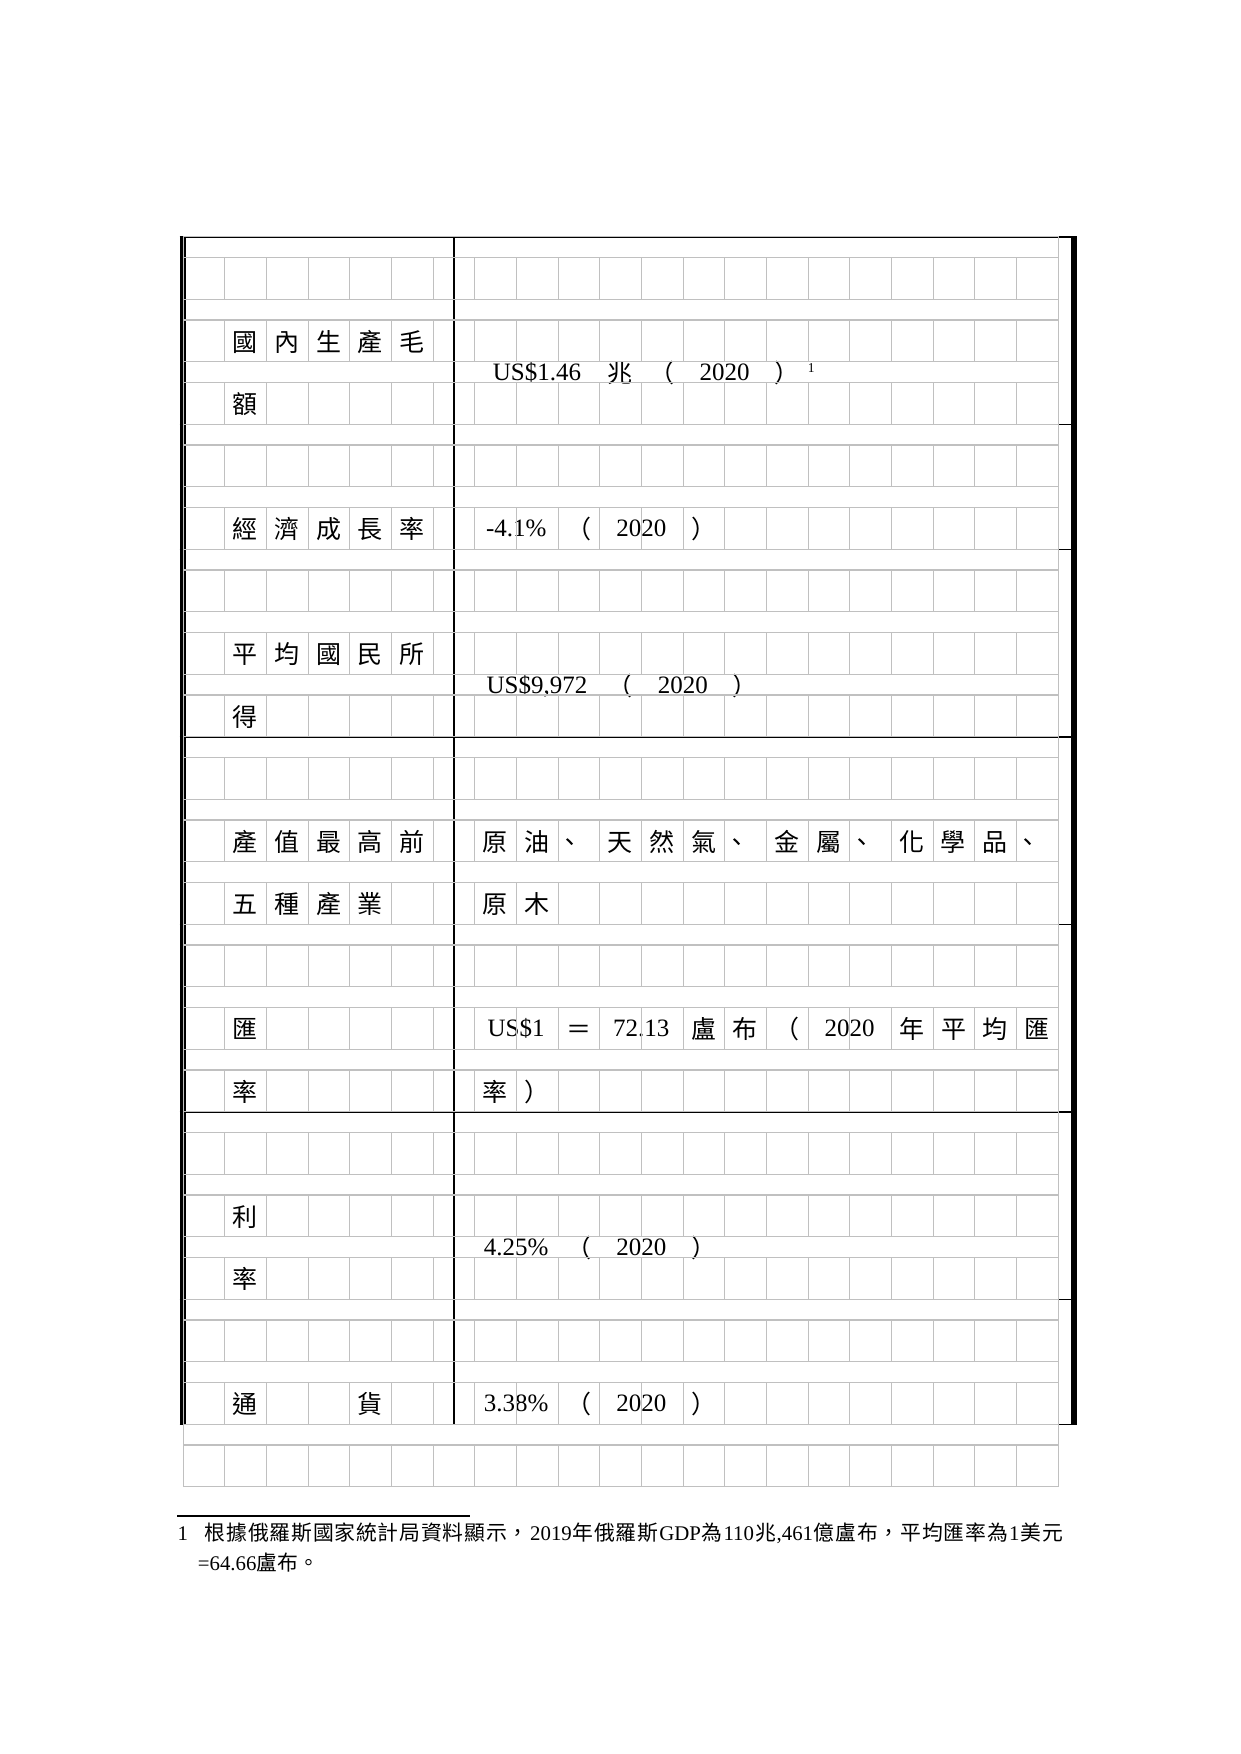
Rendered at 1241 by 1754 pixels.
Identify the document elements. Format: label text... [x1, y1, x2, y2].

table_cell US$1.46兆（2020） [517, 383, 558, 424]
table_cell [186, 738, 453, 757]
table_cell [350, 1196, 391, 1236]
table_cell [225, 946, 266, 986]
table_cell 國 [309, 633, 349, 674]
table_cell 4.25%（2020） [684, 1258, 724, 1299]
table_cell 原油、天然氣、金屬、化學品、原木 [1017, 758, 1058, 799]
table_cell [186, 987, 453, 1007]
table_cell US$1＝72.13盧布（2020年平均匯率） [725, 1071, 766, 1111]
table_cell US$9,972（2020） [975, 633, 1016, 674]
table_cell US$9,972（2020） [455, 696, 474, 736]
table_cell US$1＝72.13盧布（2020年平均匯率） [850, 1071, 891, 1111]
table_cell [186, 1133, 224, 1174]
table_cell 4.25%（2020） [642, 1196, 683, 1236]
table_cell 4.25%（2020） [975, 1196, 1016, 1236]
table_cell [434, 633, 453, 674]
table_cell US$1＝72.13盧布（2020年平均匯率） [559, 1071, 599, 1111]
table_cell 種 [267, 883, 308, 924]
table_cell US$1.46兆（2020） [892, 321, 933, 361]
table_cell -4.1%（2020） [850, 508, 891, 549]
table_cell -4.1%（2020） [975, 446, 1016, 486]
table_cell 3.38%（2020） [1017, 1383, 1058, 1424]
table_cell [392, 571, 433, 611]
table_cell [186, 383, 224, 424]
table_cell [186, 925, 453, 944]
table_cell US$9,972（2020） [684, 696, 724, 736]
table_cell -4.1%（2020） [892, 446, 933, 486]
table_cell US$1＝72.13盧布（2020年平均匯率） [892, 1071, 933, 1111]
table_cell US$1＝72.13盧布（2020年平均匯率） [455, 946, 474, 986]
table_cell US$1＝72.13盧布（2020年平均匯率） [809, 1071, 849, 1111]
table_cell 3.38%（2020） [455, 1321, 474, 1361]
table_cell 原油、天然氣、金屬、化學品、原木 [455, 800, 1058, 819]
table_cell US$9,972（2020） [600, 696, 641, 736]
table_cell US$1.46兆（2020） [1059, 238, 1071, 424]
table_cell 產 [225, 821, 266, 861]
table_cell 3.38%（2020） [934, 1383, 974, 1424]
table_cell 原油、天然氣、金屬、化學品、原木 [1017, 821, 1058, 861]
table_cell US$9,972（2020） [767, 696, 808, 736]
table_cell US$1＝72.13盧布（2020年平均匯率） [559, 946, 599, 986]
table_cell -4.1%（2020） [517, 446, 558, 486]
table_cell US$1.46兆（2020） [725, 383, 766, 424]
table_cell US$1＝72.13盧布（2020年平均匯率） [850, 1008, 891, 1049]
table_cell [267, 383, 308, 424]
table_cell -4.1%（2020） [475, 508, 516, 549]
table_cell [434, 258, 453, 299]
table_cell US$1＝72.13盧布（2020年平均匯率） [455, 925, 1058, 944]
table_cell [309, 1321, 349, 1361]
table_cell 值 [267, 821, 308, 861]
table_cell [350, 1071, 391, 1111]
table_cell US$9,972（2020） [725, 696, 766, 736]
table_cell US$1＝72.13盧布（2020年平均匯率） [517, 946, 558, 986]
table_cell [434, 1383, 453, 1424]
table_cell -4.1%（2020） [642, 446, 683, 486]
table_cell 4.25%（2020） [475, 1133, 516, 1174]
table_cell 前 [392, 821, 433, 861]
table_cell 4.25%（2020） [725, 1196, 766, 1236]
table_cell US$1.46兆（2020） [767, 258, 808, 299]
table_cell 3.38%（2020） [1059, 1300, 1071, 1424]
table_cell [350, 758, 391, 799]
table_cell 原油、天然氣、金屬、化學品、原木 [600, 758, 641, 799]
table_cell [434, 1258, 453, 1299]
table_cell US$1.46兆（2020） [455, 383, 474, 424]
table_cell US$1.46兆（2020） [725, 258, 766, 299]
table_cell 原油、天然氣、金屬、化學品、原木 [850, 821, 891, 861]
table_cell 3.38%（2020） [517, 1383, 558, 1424]
table_cell [186, 446, 224, 486]
table_cell 3.38%（2020） [767, 1321, 808, 1361]
table_cell 4.25%（2020） [517, 1258, 558, 1299]
table_cell US$9,972（2020） [892, 571, 933, 611]
table_cell 3.38%（2020） [455, 1383, 474, 1424]
table_cell [186, 946, 224, 986]
table_cell US$1.46兆（2020） [1017, 258, 1058, 299]
table_cell US$9,972（2020） [684, 571, 724, 611]
table_cell US$1.46兆（2020） [809, 383, 849, 424]
table_cell US$9,972（2020） [809, 633, 849, 674]
table_cell US$9,972（2020） [736, 675, 1058, 694]
table_cell 原油、天然氣、金屬、化學品、原木 [517, 883, 558, 924]
table_cell -4.1%（2020） [934, 446, 974, 486]
table_cell 4.25%（2020） [455, 1258, 474, 1299]
table_cell [186, 696, 224, 736]
table_cell US$9,972（2020） [809, 571, 849, 611]
table_cell US$9,972（2020） [600, 633, 641, 674]
table_cell US$9,972（2020） [892, 633, 933, 674]
table_cell 原油、天然氣、金屬、化學品、原木 [559, 758, 599, 799]
table_cell [392, 446, 433, 486]
table_cell 得 [225, 696, 266, 736]
table_cell 4.25%（2020） [725, 1258, 766, 1299]
table_cell -4.1%（2020） [725, 508, 766, 549]
table_cell [350, 946, 391, 986]
table_cell 3.38%（2020） [455, 1300, 1058, 1319]
table_cell 4.25%（2020） [809, 1196, 849, 1236]
table_cell 原油、天然氣、金屬、化學品、原木 [892, 821, 933, 861]
table_cell [309, 1383, 349, 1424]
table_cell -4.1%（2020） [684, 508, 724, 549]
table_cell US$1＝72.13盧布（2020年平均匯率） [517, 1008, 558, 1049]
table_cell -4.1%（2020） [517, 508, 558, 549]
table_cell 4.25%（2020） [934, 1133, 974, 1174]
table_cell [350, 1258, 391, 1299]
table_cell US$1.46兆（2020） [600, 383, 641, 424]
table_cell 高 [350, 821, 391, 861]
table_cell US$9,972（2020） [934, 571, 974, 611]
table_cell [186, 821, 224, 861]
table_cell 4.25%（2020） [892, 1196, 933, 1236]
table_cell US$9,972（2020） [626, 675, 738, 694]
table_cell 原油、天然氣、金屬、化學品、原木 [850, 883, 891, 924]
table_cell US$1＝72.13盧布（2020年平均匯率） [1017, 1071, 1058, 1111]
table_cell US$9,972（2020） [892, 696, 933, 736]
table_cell [309, 1133, 349, 1174]
table_cell [186, 300, 453, 319]
table_cell [186, 1050, 453, 1069]
table_cell US$1＝72.13盧布（2020年平均匯率） [809, 946, 849, 986]
table_cell [350, 446, 391, 486]
table_cell US$1.46兆（2020） [684, 383, 724, 424]
table_cell 原油、天然氣、金屬、化學品、原木 [809, 821, 849, 861]
table_cell 3.38%（2020） [475, 1321, 516, 1361]
table_cell US$1.46兆（2020） [850, 258, 891, 299]
table_cell 原油、天然氣、金屬、化學品、原木 [1017, 883, 1058, 924]
table_cell US$1＝72.13盧布（2020年平均匯率） [642, 1008, 683, 1049]
table_cell 4.25%（2020） [892, 1258, 933, 1299]
table_cell 原油、天然氣、金屬、化學品、原木 [642, 883, 683, 924]
table_cell [186, 362, 453, 382]
table_cell [267, 946, 308, 986]
table_cell 4.25%（2020） [975, 1133, 1016, 1174]
table_cell [186, 612, 453, 632]
table_cell 民 [350, 633, 391, 674]
table_cell US$1＝72.13盧布（2020年平均匯率） [850, 946, 891, 986]
table_cell [186, 800, 453, 819]
table_cell [186, 1113, 453, 1132]
table_cell US$9,972（2020） [1017, 571, 1058, 611]
table_cell US$9,972（2020） [455, 633, 474, 674]
table_cell 4.25%（2020） [455, 1237, 587, 1257]
table_cell US$1＝72.13盧布（2020年平均匯率） [517, 1071, 558, 1111]
table_cell [267, 1321, 308, 1361]
table_cell [392, 883, 433, 924]
table_cell 4.25%（2020） [695, 1237, 1058, 1257]
table_cell 3.38%（2020） [517, 1321, 558, 1361]
table_cell [309, 696, 349, 736]
table_cell US$9,972（2020） [767, 633, 808, 674]
table_cell US$1＝72.13盧布（2020年平均匯率） [1059, 925, 1071, 1111]
table_cell [186, 425, 453, 444]
table_cell [186, 633, 224, 674]
table_cell [309, 571, 349, 611]
table_cell [186, 1071, 224, 1111]
table_cell [434, 321, 453, 361]
table_cell US$1＝72.13盧布（2020年平均匯率） [475, 1071, 516, 1111]
table_cell US$1.46兆（2020） [684, 321, 724, 361]
table_cell -4.1%（2020） [892, 508, 933, 549]
table_cell 3.38%（2020） [767, 1383, 808, 1424]
table_cell US$1.46兆（2020） [975, 321, 1016, 361]
table_cell US$9,972（2020） [850, 571, 891, 611]
table_cell 毛 [392, 321, 433, 361]
table_cell 4.25%（2020） [725, 1133, 766, 1174]
table_cell 4.25%（2020） [850, 1196, 891, 1236]
table_cell US$1.46兆（2020） [642, 321, 683, 361]
table_cell 原油、天然氣、金屬、化學品、原木 [1059, 738, 1071, 924]
table_cell US$1.46兆（2020） [642, 383, 683, 424]
table_cell US$1.46兆（2020） [684, 258, 724, 299]
table_cell [434, 883, 453, 924]
table_cell 原油、天然氣、金屬、化學品、原木 [559, 883, 599, 924]
table_cell 3.38%（2020） [809, 1321, 849, 1361]
table_cell 原油、天然氣、金屬、化學品、原木 [975, 821, 1016, 861]
table_cell [392, 1196, 433, 1236]
table_cell US$1.46兆（2020） [1017, 321, 1058, 361]
table_cell 利 [225, 1196, 266, 1236]
table_cell [225, 571, 266, 611]
table_cell 原油、天然氣、金屬、化學品、原木 [767, 758, 808, 799]
table_cell -4.1%（2020） [455, 425, 1058, 444]
table_cell 原油、天然氣、金屬、化學品、原木 [559, 821, 599, 861]
table_cell [186, 238, 453, 257]
table_cell US$9,972（2020） [975, 571, 1016, 611]
table_cell 生 [309, 321, 349, 361]
table_cell [434, 758, 453, 799]
table_cell [267, 258, 308, 299]
table_cell [434, 1008, 453, 1049]
table_cell [186, 862, 453, 882]
table_cell [434, 946, 453, 986]
table_cell 4.25%（2020） [517, 1196, 558, 1236]
table_cell [309, 258, 349, 299]
table_cell -4.1%（2020） [475, 446, 516, 486]
table_cell [434, 1133, 453, 1174]
table_cell [186, 258, 224, 299]
table_cell 原油、天然氣、金屬、化學品、原木 [455, 738, 1058, 757]
table_cell 原油、天然氣、金屬、化學品、原木 [455, 883, 474, 924]
table_cell US$1.46兆（2020） [455, 258, 474, 299]
table_cell 原油、天然氣、金屬、化學品、原木 [475, 758, 516, 799]
table_cell 原油、天然氣、金屬、化學品、原木 [809, 758, 849, 799]
table_cell US$1.46兆（2020） [850, 383, 891, 424]
table_cell [350, 571, 391, 611]
table_cell 匯 [225, 1008, 266, 1049]
table_cell US$1＝72.13盧布（2020年平均匯率） [809, 1008, 849, 1049]
table_cell US$1＝72.13盧布（2020年平均匯率） [975, 1071, 1016, 1111]
table_cell 業 [350, 883, 391, 924]
table_cell US$9,972（2020） [850, 696, 891, 736]
table_cell 最 [309, 821, 349, 861]
table_cell US$1.46兆（2020） [767, 321, 808, 361]
table_cell US$1.46兆（2020） [475, 258, 516, 299]
table_cell US$1＝72.13盧布（2020年平均匯率） [975, 946, 1016, 986]
table_cell 原油、天然氣、金屬、化學品、原木 [725, 821, 766, 861]
table_cell [186, 1258, 224, 1299]
table_cell 原油、天然氣、金屬、化學品、原木 [517, 821, 558, 861]
table_cell 4.25%（2020） [850, 1258, 891, 1299]
table_cell [392, 258, 433, 299]
table_cell 原油、天然氣、金屬、化學品、原木 [975, 883, 1016, 924]
table_cell 3.38%（2020） [934, 1321, 974, 1361]
table_cell [267, 1258, 308, 1299]
table_cell 4.25%（2020） [767, 1196, 808, 1236]
table_cell [225, 758, 266, 799]
table_cell 4.25%（2020） [809, 1133, 849, 1174]
table_cell 4.25%（2020） [455, 1113, 1058, 1132]
table_cell [225, 258, 266, 299]
table_cell [350, 1008, 391, 1049]
table_cell US$1.46兆（2020） [531, 362, 616, 382]
table_cell US$9,972（2020） [455, 571, 474, 611]
table_cell [267, 446, 308, 486]
table_cell 平 [225, 633, 266, 674]
table_cell 4.25%（2020） [600, 1258, 641, 1299]
table_cell US$1＝72.13盧布（2020年平均匯率） [642, 1071, 683, 1111]
table_cell -4.1%（2020） [455, 508, 474, 549]
table_cell 原油、天然氣、金屬、化學品、原木 [600, 883, 641, 924]
table_cell 長 [350, 508, 391, 549]
table_cell 原油、天然氣、金屬、化學品、原木 [642, 758, 683, 799]
table_cell US$9,972（2020） [1017, 633, 1058, 674]
table_cell 3.38%（2020） [600, 1383, 641, 1424]
table_cell 五 [225, 883, 266, 924]
table_cell 4.25%（2020） [600, 1196, 641, 1236]
table_cell [225, 1321, 266, 1361]
table_cell -4.1%（2020） [767, 508, 808, 549]
table_cell 3.38%（2020） [475, 1383, 516, 1424]
table_cell 原油、天然氣、金屬、化學品、原木 [850, 758, 891, 799]
table_cell 3.38%（2020） [642, 1321, 683, 1361]
table_cell 原油、天然氣、金屬、化學品、原木 [475, 883, 516, 924]
table_cell US$9,972（2020） [475, 696, 516, 736]
table_cell [225, 446, 266, 486]
table_cell [267, 696, 308, 736]
table_cell US$9,972（2020） [809, 696, 849, 736]
table_cell US$1.46兆（2020） [559, 258, 599, 299]
table_cell [186, 1175, 453, 1194]
table_cell [267, 571, 308, 611]
table_cell 原油、天然氣、金屬、化學品、原木 [684, 821, 724, 861]
table_cell 4.25%（2020） [475, 1258, 516, 1299]
table_cell [186, 675, 453, 694]
table_cell [392, 1383, 433, 1424]
table_cell -4.1%（2020） [600, 446, 641, 486]
table_cell 4.25%（2020） [455, 1133, 474, 1174]
table_cell -4.1%（2020） [767, 446, 808, 486]
table_cell 4.25%（2020） [1017, 1258, 1058, 1299]
table_cell US$9,972（2020） [725, 571, 766, 611]
table_cell 原油、天然氣、金屬、化學品、原木 [455, 862, 1058, 882]
table_cell 4.25%（2020） [600, 1133, 641, 1174]
table_cell US$1.46兆（2020） [623, 362, 670, 382]
table_cell US$1.46兆（2020） [850, 321, 891, 361]
table_cell US$1＝72.13盧布（2020年平均匯率） [684, 1071, 724, 1111]
table_cell 4.25%（2020） [585, 1237, 697, 1257]
table_cell [309, 1258, 349, 1299]
table_cell US$1＝72.13盧布（2020年平均匯率） [600, 946, 641, 986]
table_cell US$1＝72.13盧布（2020年平均匯率） [934, 946, 974, 986]
table_cell 3.38%（2020） [725, 1321, 766, 1361]
table_cell 3.38%（2020） [1017, 1321, 1058, 1361]
table_cell [309, 383, 349, 424]
table_cell 3.38%（2020） [559, 1383, 599, 1424]
table_cell 原油、天然氣、金屬、化學品、原木 [934, 883, 974, 924]
table_cell US$1＝72.13盧布（2020年平均匯率） [934, 1008, 974, 1049]
table_cell -4.1%（2020） [725, 446, 766, 486]
table_cell US$9,972（2020） [642, 696, 683, 736]
table_cell 4.25%（2020） [455, 1196, 474, 1236]
table_cell 產 [309, 883, 349, 924]
table_cell [186, 1362, 453, 1382]
table_cell US$9,972（2020） [525, 675, 628, 694]
table_cell US$1＝72.13盧布（2020年平均匯率） [455, 987, 1058, 1007]
table_cell US$1＝72.13盧布（2020年平均匯率） [892, 946, 933, 986]
table_cell US$1＝72.13盧布（2020年平均匯率） [475, 946, 516, 986]
table_cell 原油、天然氣、金屬、化學品、原木 [809, 883, 849, 924]
table_cell [392, 1321, 433, 1361]
table_cell [434, 696, 453, 736]
table_cell 3.38%（2020） [892, 1383, 933, 1424]
table_cell [392, 1071, 433, 1111]
table_cell US$1＝72.13盧布（2020年平均匯率） [455, 1071, 474, 1111]
table_cell US$1.46兆（2020） [975, 383, 1016, 424]
table_cell US$9,972（2020） [455, 612, 1058, 632]
table_cell [392, 758, 433, 799]
table_cell 所 [392, 633, 433, 674]
table_cell US$1.46兆（2020） [559, 321, 599, 361]
table_cell [392, 1008, 433, 1049]
table_cell 4.25%（2020） [475, 1196, 516, 1236]
table_cell US$1＝72.13盧布（2020年平均匯率） [642, 946, 683, 986]
table_cell US$1.46兆（2020） [892, 258, 933, 299]
table_cell US$9,972（2020） [1017, 696, 1058, 736]
table_cell US$1＝72.13盧布（2020年平均匯率） [767, 1071, 808, 1111]
table_cell US$1＝72.13盧布（2020年平均匯率） [600, 1071, 641, 1111]
table_cell 4.25%（2020） [684, 1196, 724, 1236]
table_cell US$1.46兆（2020） [475, 383, 516, 424]
table_cell US$1.46兆（2020） [455, 238, 1058, 257]
table_cell 成 [309, 508, 349, 549]
table_cell 4.25%（2020） [455, 1175, 1058, 1194]
table_cell -4.1%（2020） [809, 508, 849, 549]
table_cell 原油、天然氣、金屬、化學品、原木 [517, 758, 558, 799]
table_cell 原油、天然氣、金屬、化學品、原木 [725, 758, 766, 799]
table_cell 3.38%（2020） [892, 1321, 933, 1361]
table_cell 原油、天然氣、金屬、化學品、原木 [975, 758, 1016, 799]
table_cell -4.1%（2020） [975, 508, 1016, 549]
table_cell 4.25%（2020） [934, 1196, 974, 1236]
table_cell [186, 321, 224, 361]
table_cell [434, 446, 453, 486]
table_cell US$1＝72.13盧布（2020年平均匯率） [975, 1008, 1016, 1049]
table_cell 3.38%（2020） [684, 1321, 724, 1361]
table_cell US$1.46兆（2020） [517, 321, 558, 361]
table_cell US$1＝72.13盧布（2020年平均匯率） [455, 1008, 474, 1049]
table_cell [186, 1383, 224, 1424]
table_cell 原油、天然氣、金屬、化學品、原木 [934, 821, 974, 861]
table_cell [186, 508, 224, 549]
table_cell [309, 1196, 349, 1236]
table_cell 3.38%（2020） [600, 1321, 641, 1361]
table_cell US$1.46兆（2020） [809, 321, 849, 361]
table_cell US$9,972（2020） [559, 571, 599, 611]
table_cell US$1＝72.13盧布（2020年平均匯率） [1017, 1008, 1058, 1049]
table_cell [309, 946, 349, 986]
table_cell 內 [267, 321, 308, 361]
table_cell [434, 1071, 453, 1111]
table_cell -4.1%（2020） [1059, 425, 1071, 549]
table_cell [186, 487, 453, 507]
table_cell [186, 1321, 224, 1361]
table_cell 原油、天然氣、金屬、化學品、原木 [725, 883, 766, 924]
table_cell 3.38%（2020） [850, 1321, 891, 1361]
table_cell US$1.46兆（2020） [1017, 383, 1058, 424]
table_cell [392, 383, 433, 424]
table_cell US$1.46兆（2020） [892, 383, 933, 424]
table_cell 率 [392, 508, 433, 549]
table_cell 4.25%（2020） [975, 1258, 1016, 1299]
table_cell US$9,972（2020） [559, 696, 599, 736]
table_cell US$1＝72.13盧布（2020年平均匯率） [600, 1008, 641, 1049]
table_cell US$1.46兆（2020） [600, 258, 641, 299]
table_cell US$9,972（2020） [934, 696, 974, 736]
table_cell US$1.46兆（2020） [600, 321, 641, 361]
table_cell US$1.46兆（2020） [455, 300, 1058, 319]
table_cell [267, 758, 308, 799]
table_cell US$1.46兆（2020） [455, 362, 530, 382]
table_cell 3.38%（2020） [559, 1321, 599, 1361]
table_cell [309, 446, 349, 486]
table_cell US$1.46兆（2020） [809, 258, 849, 299]
table_cell -4.1%（2020） [642, 508, 683, 549]
table_cell 4.25%（2020） [642, 1258, 683, 1299]
table_cell 4.25%（2020） [684, 1133, 724, 1174]
table_cell 3.38%（2020） [725, 1383, 766, 1424]
table_cell 4.25%（2020） [517, 1133, 558, 1174]
table_cell 3.38%（2020） [455, 1362, 1058, 1382]
table_cell [350, 1321, 391, 1361]
table_cell 貨 [350, 1383, 391, 1424]
table_cell US$1＝72.13盧布（2020年平均匯率） [684, 946, 724, 986]
table_cell 4.25%（2020） [559, 1258, 599, 1299]
table_cell 原油、天然氣、金屬、化學品、原木 [684, 883, 724, 924]
table_cell US$9,972（2020） [517, 696, 558, 736]
table_cell US$9,972（2020） [850, 633, 891, 674]
table_cell 4.25%（2020） [642, 1133, 683, 1174]
table_cell [267, 1383, 308, 1424]
table_cell US$1.46兆（2020） [642, 258, 683, 299]
table_cell US$1＝72.13盧布（2020年平均匯率） [934, 1071, 974, 1111]
table_cell 3.38%（2020） [975, 1321, 1016, 1361]
table_cell 4.25%（2020） [767, 1133, 808, 1174]
table_cell US$9,972（2020） [642, 571, 683, 611]
table_cell US$1＝72.13盧布（2020年平均匯率） [475, 1008, 516, 1049]
table_cell 濟 [267, 508, 308, 549]
table_cell 4.25%（2020） [767, 1258, 808, 1299]
table_cell US$1.46兆（2020） [668, 362, 780, 382]
table_cell 4.25%（2020） [559, 1133, 599, 1174]
table_cell [309, 1071, 349, 1111]
table_cell [186, 1237, 453, 1257]
table_cell -4.1%（2020） [600, 508, 641, 549]
table_cell 4.25%（2020） [1017, 1133, 1058, 1174]
table_cell US$9,972（2020） [517, 571, 558, 611]
table_cell [225, 1133, 266, 1174]
table_cell US$1.46兆（2020） [778, 362, 1058, 382]
table_cell [392, 1133, 433, 1174]
table_cell US$1＝72.13盧布（2020年平均匯率） [1017, 946, 1058, 986]
table_cell 率 [225, 1258, 266, 1299]
table_cell US$9,972（2020） [475, 633, 516, 674]
table_cell 3.38%（2020） [642, 1383, 683, 1424]
table_cell US$1.46兆（2020） [725, 321, 766, 361]
table_cell 原油、天然氣、金屬、化學品、原木 [455, 821, 474, 861]
table_cell [350, 258, 391, 299]
table_cell [186, 758, 224, 799]
table_cell [267, 1008, 308, 1049]
table_cell US$9,972（2020） [517, 633, 558, 674]
table_cell [186, 883, 224, 924]
table_cell US$9,972（2020） [559, 633, 599, 674]
table_cell 3.38%（2020） [975, 1383, 1016, 1424]
table_cell -4.1%（2020） [684, 446, 724, 486]
table_cell US$9,972（2020） [725, 633, 766, 674]
table_cell [434, 1321, 453, 1361]
table_cell US$9,972（2020） [642, 633, 683, 674]
table_cell [434, 383, 453, 424]
table_cell [350, 383, 391, 424]
table_cell 4.25%（2020） [809, 1258, 849, 1299]
table_cell [392, 696, 433, 736]
table_cell US$1＝72.13盧布（2020年平均匯率） [767, 1008, 808, 1049]
table_cell US$1.46兆（2020） [934, 321, 974, 361]
table_cell US$9,972（2020） [767, 571, 808, 611]
table_cell [267, 1196, 308, 1236]
table_cell US$9,972（2020） [1059, 550, 1071, 736]
table_cell [434, 571, 453, 611]
table_cell [434, 1196, 453, 1236]
table_cell US$1.46兆（2020） [934, 258, 974, 299]
table_cell [434, 821, 453, 861]
table_cell 原油、天然氣、金屬、化學品、原木 [684, 758, 724, 799]
table_cell -4.1%（2020） [934, 508, 974, 549]
table_cell 原油、天然氣、金屬、化學品、原木 [455, 758, 474, 799]
table_cell [186, 1008, 224, 1049]
table_cell [267, 1071, 308, 1111]
table_cell US$1＝72.13盧布（2020年平均匯率） [892, 1008, 933, 1049]
table_cell US$1.46兆（2020） [975, 258, 1016, 299]
table_cell [186, 1196, 224, 1236]
table_cell -4.1%（2020） [850, 446, 891, 486]
table_cell 經 [225, 508, 266, 549]
table_cell 3.38%（2020） [850, 1383, 891, 1424]
table_cell [350, 1133, 391, 1174]
table_cell 4.25%（2020） [1059, 1113, 1071, 1299]
table_cell US$1.46兆（2020） [455, 321, 474, 361]
table_cell US$9,972（2020） [475, 571, 516, 611]
table_cell 產 [350, 321, 391, 361]
table_cell 原油、天然氣、金屬、化學品、原木 [600, 821, 641, 861]
table_cell US$1.46兆（2020） [517, 258, 558, 299]
table_cell -4.1%（2020） [1017, 446, 1058, 486]
table_cell 4.25%（2020） [934, 1258, 974, 1299]
table_cell -4.1%（2020） [455, 487, 1058, 507]
table_cell US$9,972（2020） [684, 633, 724, 674]
table_cell US$1＝72.13盧布（2020年平均匯率） [767, 946, 808, 986]
table_cell US$1＝72.13盧布（2020年平均匯率） [455, 1050, 1058, 1069]
table_cell 4.25%（2020） [892, 1133, 933, 1174]
table_cell [186, 550, 453, 569]
table_cell [350, 696, 391, 736]
table_cell 通 [225, 1383, 266, 1424]
table_cell US$1＝72.13盧布（2020年平均匯率） [684, 1008, 724, 1049]
table_cell -4.1%（2020） [559, 508, 599, 549]
table_cell -4.1%（2020） [455, 446, 474, 486]
table_cell US$1.46兆（2020） [559, 383, 599, 424]
table_cell [186, 571, 224, 611]
table_cell US$1.46兆（2020） [934, 383, 974, 424]
table_cell US$1.46兆（2020） [475, 321, 516, 361]
table_cell -4.1%（2020） [559, 446, 599, 486]
table_cell US$1.46兆（2020） [767, 383, 808, 424]
table_cell US$9,972（2020） [934, 633, 974, 674]
table_cell 4.25%（2020） [559, 1196, 599, 1236]
table_cell 4.25%（2020） [1017, 1196, 1058, 1236]
table_cell 原油、天然氣、金屬、化學品、原木 [767, 821, 808, 861]
table_cell [392, 946, 433, 986]
table_cell US$9,972（2020） [455, 550, 1058, 569]
table_cell [186, 1300, 453, 1319]
table_cell 額 [225, 383, 266, 424]
table_cell 率 [225, 1071, 266, 1111]
table_cell US$1＝72.13盧布（2020年平均匯率） [725, 1008, 766, 1049]
table_cell [309, 1008, 349, 1049]
table_cell 原油、天然氣、金屬、化學品、原木 [934, 758, 974, 799]
table_cell US$9,972（2020） [455, 675, 524, 694]
table_cell 原油、天然氣、金屬、化學品、原木 [892, 758, 933, 799]
table_cell US$9,972（2020） [975, 696, 1016, 736]
table_cell 4.25%（2020） [850, 1133, 891, 1174]
table_cell 原油、天然氣、金屬、化學品、原木 [642, 821, 683, 861]
table_cell 3.38%（2020） [809, 1383, 849, 1424]
table_cell [309, 758, 349, 799]
table_cell 原油、天然氣、金屬、化學品、原木 [475, 821, 516, 861]
table_cell 3.38%（2020） [684, 1383, 724, 1424]
table_cell [392, 1258, 433, 1299]
table_cell -4.1%（2020） [809, 446, 849, 486]
table_cell 原油、天然氣、金屬、化學品、原木 [892, 883, 933, 924]
table_cell 國 [225, 321, 266, 361]
table_cell 均 [267, 633, 308, 674]
table_cell -4.1%（2020） [1017, 508, 1058, 549]
table_cell [434, 508, 453, 549]
table_cell US$1＝72.13盧布（2020年平均匯率） [559, 1008, 599, 1049]
table_cell 原油、天然氣、金屬、化學品、原木 [767, 883, 808, 924]
table_cell US$9,972（2020） [600, 571, 641, 611]
table_cell [267, 1133, 308, 1174]
table_cell US$1＝72.13盧布（2020年平均匯率） [725, 946, 766, 986]
